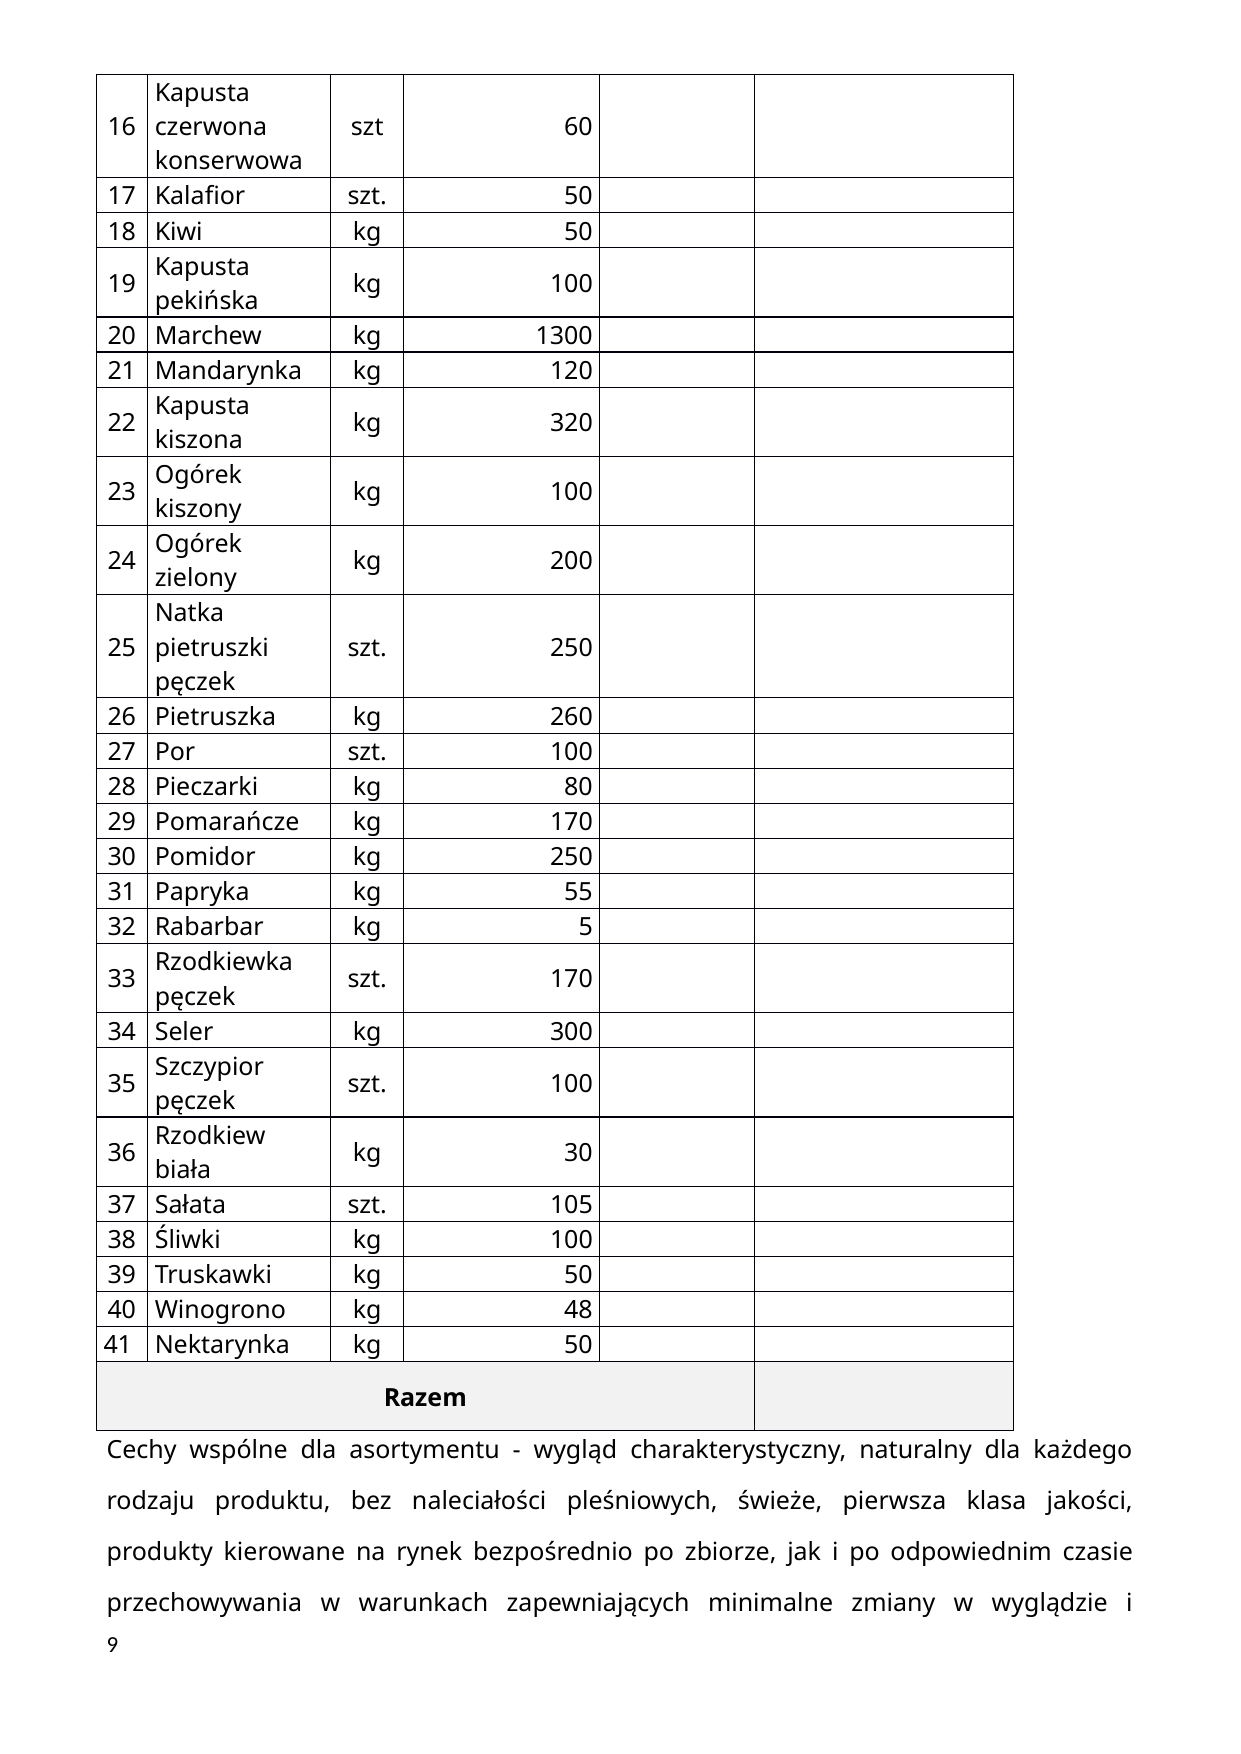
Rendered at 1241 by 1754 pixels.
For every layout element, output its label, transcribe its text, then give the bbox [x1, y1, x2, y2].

table_cell [600, 178, 754, 212]
table_cell kg [331, 1327, 403, 1361]
table_cell [600, 318, 754, 351]
table_cell 29 [97, 804, 147, 838]
table_cell Pomidor [148, 839, 330, 873]
table_cell [755, 1048, 1013, 1116]
table_cell [600, 526, 754, 594]
table_cell [755, 909, 1013, 943]
table_cell 300 [404, 1013, 599, 1047]
table_cell 37 [97, 1187, 147, 1221]
table_cell 100 [404, 457, 599, 525]
table_cell [600, 734, 754, 767]
table_cell Kapusta kiszona [148, 388, 330, 456]
table_cell [755, 353, 1013, 387]
table_cell 32 [97, 909, 147, 943]
table_cell Papryka [148, 874, 330, 908]
table_cell 200 [404, 526, 599, 594]
table_cell kg [331, 1013, 403, 1047]
table_cell [755, 1362, 1013, 1430]
table_cell [755, 457, 1013, 525]
table_cell Sałata [148, 1187, 330, 1221]
table_cell [755, 318, 1013, 351]
table_cell Winogrono [148, 1292, 330, 1326]
table_cell 31 [97, 874, 147, 908]
table_cell 35 [97, 1048, 147, 1116]
table_cell kg [331, 353, 403, 387]
table_cell 30 [97, 839, 147, 873]
table_cell kg [331, 457, 403, 525]
table_cell Truskawki [148, 1257, 330, 1291]
table_cell Kalafior [148, 178, 330, 212]
table_cell 28 [97, 769, 147, 803]
table_cell [600, 804, 754, 838]
table_cell 100 [404, 734, 599, 767]
table_cell Seler [148, 1013, 330, 1047]
table_cell kg [331, 874, 403, 908]
table_cell [755, 1187, 1013, 1221]
table_cell Szczypior pęczek [148, 1048, 330, 1116]
table_cell 41 [97, 1327, 147, 1361]
table_cell Ogórek zielony [148, 526, 330, 594]
text Cechy wspólne dla asortymentu - wygląd charakterystyczny, naturalny dla każdego rodzaju produktu, bez naleciałości pleśniowych, świeże, pierwsza klasa jakości, produkty kierowane na rynek bezpośrednio po zbiorze, jak i po odpowiednim czasie przechowywania w warunkach zapewniających minimalne zmiany w wyglądzie i [106, 1431, 1134, 1618]
table_cell kg [331, 213, 403, 247]
table_cell [755, 595, 1013, 697]
table_cell 1300 [404, 318, 599, 351]
table_cell [600, 388, 754, 456]
table_cell 60 [404, 75, 599, 177]
table_cell Pietruszka [148, 698, 330, 732]
table_cell 18 [97, 213, 147, 247]
table_cell [600, 75, 754, 177]
table_cell Natka pietruszki pęczek [148, 595, 330, 697]
table_cell [755, 1257, 1013, 1291]
table_cell 38 [97, 1222, 147, 1256]
table_cell Rzodkiewka pęczek [148, 944, 330, 1012]
table_cell [755, 1292, 1013, 1326]
table_cell [600, 1327, 754, 1361]
table_cell kg [331, 1222, 403, 1256]
table_cell 260 [404, 698, 599, 732]
table_cell 40 [97, 1292, 147, 1326]
table_cell 100 [404, 248, 599, 316]
table_cell 48 [404, 1292, 599, 1326]
table_cell [755, 1013, 1013, 1047]
table_cell 320 [404, 388, 599, 456]
table_cell Kapusta czerwona konserwowa [148, 75, 330, 177]
table_cell kg [331, 839, 403, 873]
table_cell 105 [404, 1187, 599, 1221]
table_cell [755, 178, 1013, 212]
table_cell [755, 75, 1013, 177]
table_cell Razem [97, 1362, 754, 1430]
table_cell 22 [97, 388, 147, 456]
table_cell 27 [97, 734, 147, 767]
table_cell [600, 457, 754, 525]
table_cell [600, 1222, 754, 1256]
table_cell [755, 944, 1013, 1012]
table_cell Marchew [148, 318, 330, 351]
table_cell Mandarynka [148, 353, 330, 387]
table_cell Rzodkiew biała [148, 1118, 330, 1186]
table_cell [600, 769, 754, 803]
table_cell [755, 874, 1013, 908]
table_cell kg [331, 698, 403, 732]
table_cell szt [331, 75, 403, 177]
table_cell kg [331, 388, 403, 456]
table_cell [600, 1257, 754, 1291]
table_cell [755, 388, 1013, 456]
table_cell Por [148, 734, 330, 767]
table_cell [600, 1048, 754, 1116]
table_cell kg [331, 804, 403, 838]
table_cell kg [331, 769, 403, 803]
table_cell 170 [404, 804, 599, 838]
table_cell [755, 213, 1013, 247]
table_cell [600, 1292, 754, 1326]
table_cell 50 [404, 213, 599, 247]
table_cell Pomarańcze [148, 804, 330, 838]
table_cell szt. [331, 595, 403, 697]
table_cell 23 [97, 457, 147, 525]
table_cell 24 [97, 526, 147, 594]
table_cell [600, 909, 754, 943]
table_cell szt. [331, 178, 403, 212]
table_cell 26 [97, 698, 147, 732]
table_cell [755, 769, 1013, 803]
table_cell [755, 1222, 1013, 1256]
table_cell kg [331, 1292, 403, 1326]
table_cell kg [331, 526, 403, 594]
table_cell 39 [97, 1257, 147, 1291]
table_cell [600, 353, 754, 387]
table_cell [600, 839, 754, 873]
table_cell kg [331, 248, 403, 316]
table_cell [755, 526, 1013, 594]
table_cell [755, 804, 1013, 838]
table_cell Kiwi [148, 213, 330, 247]
table_cell [600, 944, 754, 1012]
table_cell 21 [97, 353, 147, 387]
table_cell 20 [97, 318, 147, 351]
table_cell 33 [97, 944, 147, 1012]
table_cell 17 [97, 178, 147, 212]
table_cell 120 [404, 353, 599, 387]
table_cell [755, 734, 1013, 767]
table_cell 100 [404, 1048, 599, 1116]
table_cell [600, 1187, 754, 1221]
table_cell Śliwki [148, 1222, 330, 1256]
table_cell kg [331, 1257, 403, 1291]
table_cell 50 [404, 1327, 599, 1361]
table_cell 170 [404, 944, 599, 1012]
table_cell kg [331, 909, 403, 943]
table_cell [600, 698, 754, 732]
table_cell 55 [404, 874, 599, 908]
table_cell 36 [97, 1118, 147, 1186]
table_cell szt. [331, 944, 403, 1012]
table_cell Pieczarki [148, 769, 330, 803]
table_cell 250 [404, 839, 599, 873]
table_cell 19 [97, 248, 147, 316]
table_cell Ogórek kiszony [148, 457, 330, 525]
table_cell 50 [404, 1257, 599, 1291]
table_cell [755, 1118, 1013, 1186]
table_cell [600, 595, 754, 697]
table_cell 34 [97, 1013, 147, 1047]
table_cell [600, 248, 754, 316]
table_cell 25 [97, 595, 147, 697]
table_cell 50 [404, 178, 599, 212]
table_cell Kapusta pekińska [148, 248, 330, 316]
table_cell [755, 1327, 1013, 1361]
table_cell Nektarynka [148, 1327, 330, 1361]
table_cell 30 [404, 1118, 599, 1186]
table_cell szt. [331, 1187, 403, 1221]
table_cell [600, 1118, 754, 1186]
table_cell szt. [331, 1048, 403, 1116]
table_cell szt. [331, 734, 403, 767]
table_cell [755, 248, 1013, 316]
table_cell 16 [97, 75, 147, 177]
table_cell 100 [404, 1222, 599, 1256]
table_cell [600, 213, 754, 247]
table_cell [600, 1013, 754, 1047]
table_cell 250 [404, 595, 599, 697]
table_cell kg [331, 1118, 403, 1186]
table_cell [755, 839, 1013, 873]
table_cell [600, 874, 754, 908]
table_cell 80 [404, 769, 599, 803]
table_cell Rabarbar [148, 909, 330, 943]
table_cell 5 [404, 909, 599, 943]
table_cell kg [331, 318, 403, 351]
table_cell [755, 698, 1013, 732]
